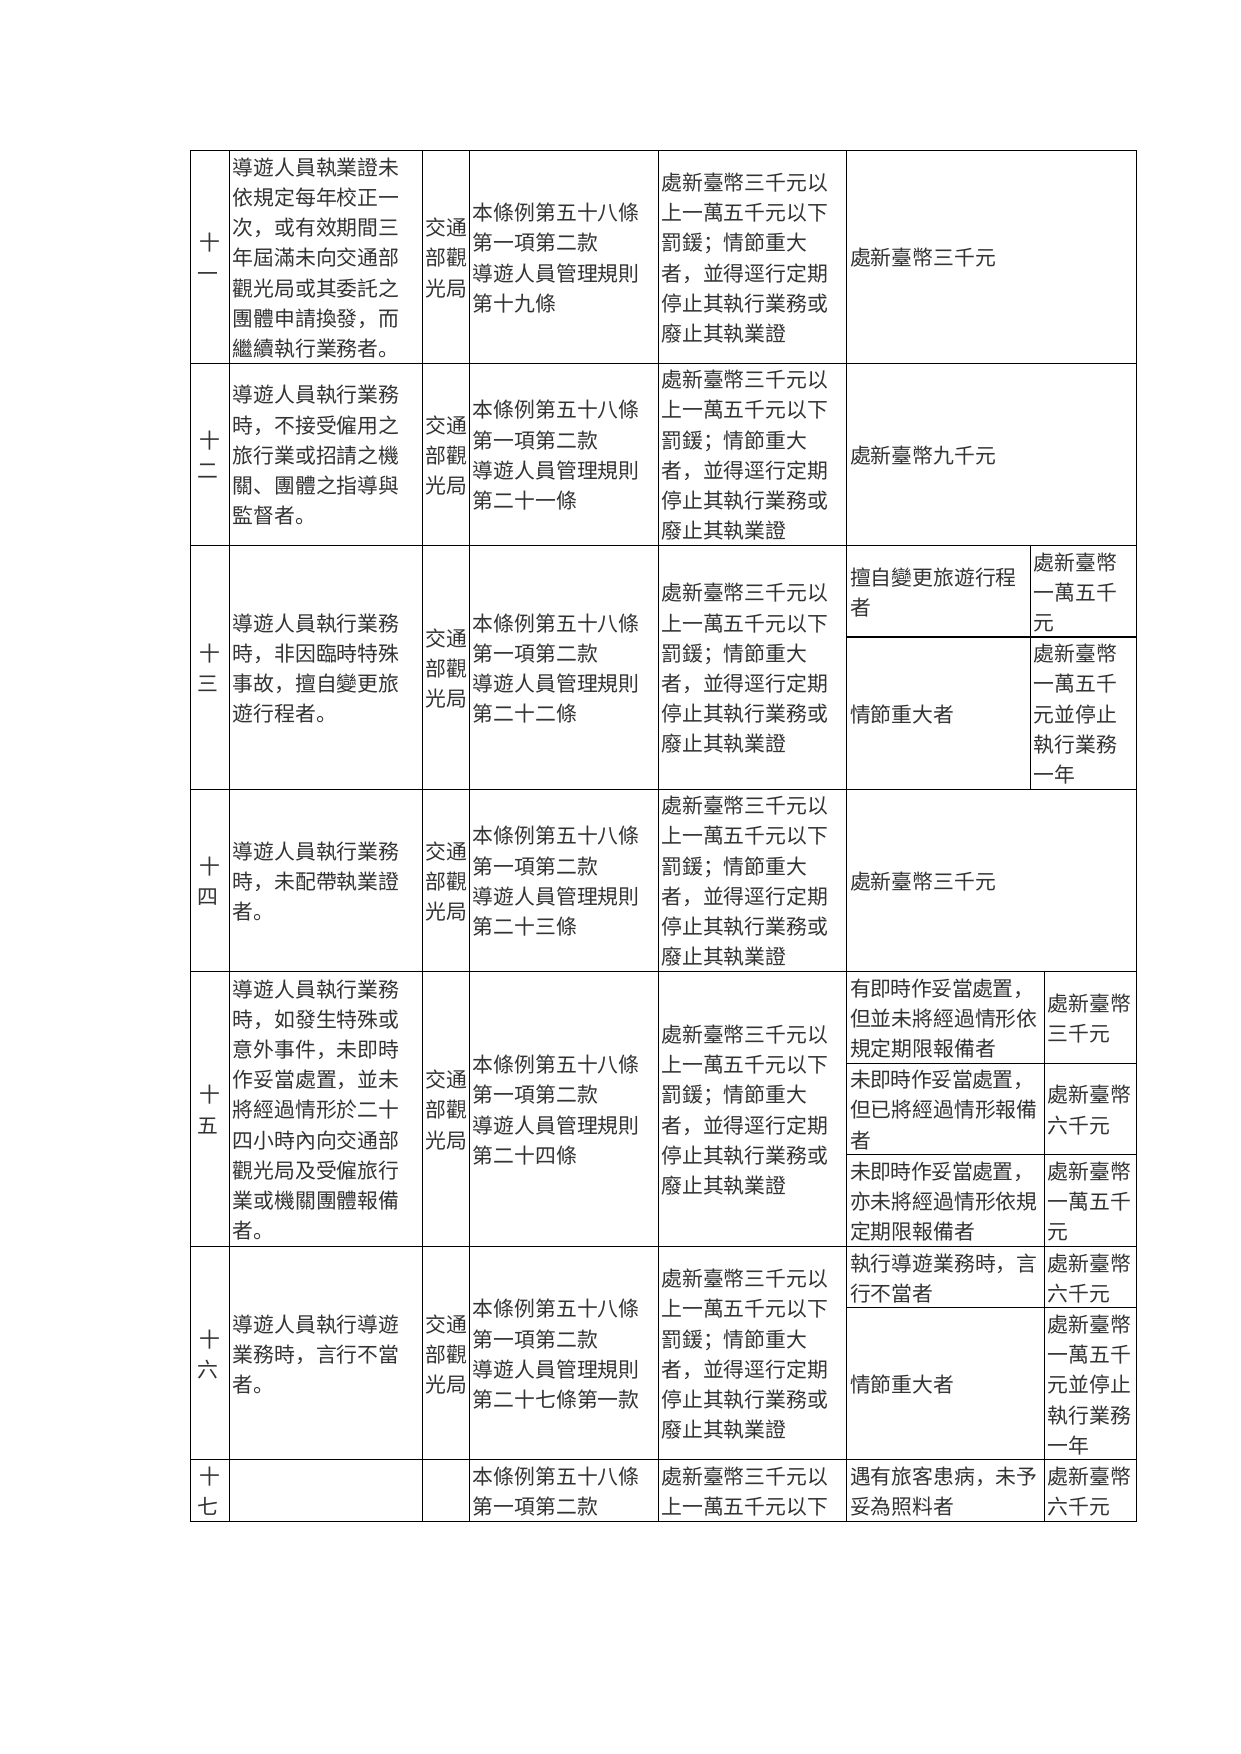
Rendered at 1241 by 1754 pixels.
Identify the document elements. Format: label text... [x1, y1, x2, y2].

table_cell [1137, 789, 1153, 971]
table_cell 十六 [191, 1247, 229, 1459]
table_cell [1137, 636, 1153, 788]
table_cell 處新臺幣九千元 [847, 364, 1136, 545]
table_cell 十七 [191, 1460, 229, 1521]
table_cell 處新臺幣三千元以上一萬五千元以下罰鍰；情節重大者，並得逕行定期停止其執行業務或廢止其執業證 [659, 1247, 846, 1459]
table_cell [1137, 1246, 1153, 1307]
table_cell 導遊人員執行導遊業務時，言行不當者。 [230, 1247, 422, 1459]
table_cell 十二 [191, 364, 229, 545]
table_cell 處新臺幣一萬五千元 [1031, 546, 1136, 636]
table_cell 未即時作妥當處置，亦未將經過情形依規定期限報備者 [847, 1155, 1044, 1246]
table_cell 本條例第五十八條第一項第二款 導遊人員管理規則第二十七條第一款 [470, 1247, 658, 1459]
table_cell [230, 1460, 422, 1521]
table_cell 處新臺幣一萬五千元並停止執行業務一年 [1031, 638, 1136, 788]
table_cell [1137, 545, 1153, 636]
table_cell 交通部觀光局 [423, 364, 469, 545]
table_cell 本條例第五十八條第一項第二款 導遊人員管理規則第二十二條 [470, 546, 658, 788]
table_cell 本條例第五十八條第一項第二款 導遊人員管理規則第二十一條 [470, 364, 658, 545]
table_cell 執行導遊業務時，言行不當者 [847, 1247, 1044, 1307]
table_cell 導遊人員執業證未依規定每年校正一次，或有效期間三年屆滿未向交通部觀光局或其委託之團體申請換發，而繼續執行業務者。 [230, 151, 422, 362]
table_cell 交通部觀光局 [423, 790, 469, 971]
table_cell 導遊人員執行業務時，非因臨時特殊事故，擅自變更旅遊行程者。 [230, 546, 422, 788]
table_cell 導遊人員執行業務時，如發生特殊或意外事件，未即時作妥當處置，並未將經過情形於二十四小時內向交通部觀光局及受僱旅行業或機關團體報備者。 [230, 972, 422, 1246]
table_cell [1137, 150, 1153, 362]
table_cell [423, 1460, 469, 1521]
table_cell 本條例第五十八條第一項第二款 導遊人員管理規則第二十四條 [470, 972, 658, 1246]
table_cell 處新臺幣三千元 [847, 790, 1136, 971]
table_cell 處新臺幣三千元以上一萬五千元以下罰鍰；情節重大者，並得逕行定期停止其執行業務或廢止其執業證 [659, 546, 846, 788]
table_cell 處新臺幣一萬五千元 [1045, 1155, 1136, 1246]
table_cell 處新臺幣三千元以上一萬五千元以下 [659, 1460, 846, 1521]
table_cell [1137, 1063, 1153, 1154]
table_cell 遇有旅客患病，未予妥為照料者 [847, 1460, 1044, 1521]
table_cell 未即時作妥當處置，但已將經過情形報備者 [847, 1064, 1044, 1154]
table_cell 十四 [191, 790, 229, 971]
table_cell 處新臺幣三千元以上一萬五千元以下罰鍰；情節重大者，並得逕行定期停止其執行業務或廢止其執業證 [659, 151, 846, 362]
table_cell [1137, 1459, 1153, 1521]
table_cell 處新臺幣六千元 [1045, 1064, 1136, 1154]
table_cell 有即時作妥當處置，但並未將經過情形依規定期限報備者 [847, 972, 1044, 1062]
table_cell 本條例第五十八條第一項第二款 導遊人員管理規則第二十三條 [470, 790, 658, 971]
table_cell 處新臺幣六千元 [1045, 1460, 1136, 1521]
table_cell 處新臺幣三千元以上一萬五千元以下罰鍰；情節重大者，並得逕行定期停止其執行業務或廢止其執業證 [659, 364, 846, 545]
table_cell 十一 [191, 151, 229, 362]
table_cell [1137, 971, 1153, 1062]
table_cell [1137, 363, 1153, 545]
table_cell 情節重大者 [847, 638, 1030, 788]
table_cell 本條例第五十八條第一項第二款 導遊人員管理規則第十九條 [470, 151, 658, 362]
table_cell 處新臺幣一萬五千元並停止執行業務一年 [1045, 1308, 1136, 1459]
table_cell 處新臺幣三千元 [1045, 972, 1136, 1062]
table_cell 十三 [191, 546, 229, 788]
table_cell 處新臺幣三千元以上一萬五千元以下罰鍰；情節重大者，並得逕行定期停止其執行業務或廢止其執業證 [659, 790, 846, 971]
table_cell 處新臺幣三千元 [847, 151, 1136, 362]
table_cell 導遊人員執行業務時，不接受僱用之旅行業或招請之機關、團體之指導與監督者。 [230, 364, 422, 545]
table_cell 擅自變更旅遊行程者 [847, 546, 1030, 636]
table_cell [1137, 1154, 1153, 1246]
table_cell 情節重大者 [847, 1308, 1044, 1459]
table_cell 處新臺幣六千元 [1045, 1247, 1136, 1307]
table_cell 交通部觀光局 [423, 151, 469, 362]
table_cell [1137, 1307, 1153, 1459]
table_cell 本條例第五十八條第一項第二款 [470, 1460, 658, 1521]
table_cell 交通部觀光局 [423, 1247, 469, 1459]
table_cell 交通部觀光局 [423, 546, 469, 788]
table_cell 十五 [191, 972, 229, 1246]
table_cell 處新臺幣三千元以上一萬五千元以下罰鍰；情節重大者，並得逕行定期停止其執行業務或廢止其執業證 [659, 972, 846, 1246]
table_cell 導遊人員執行業務時，未配帶執業證者。 [230, 790, 422, 971]
table_cell 交通部觀光局 [423, 972, 469, 1246]
